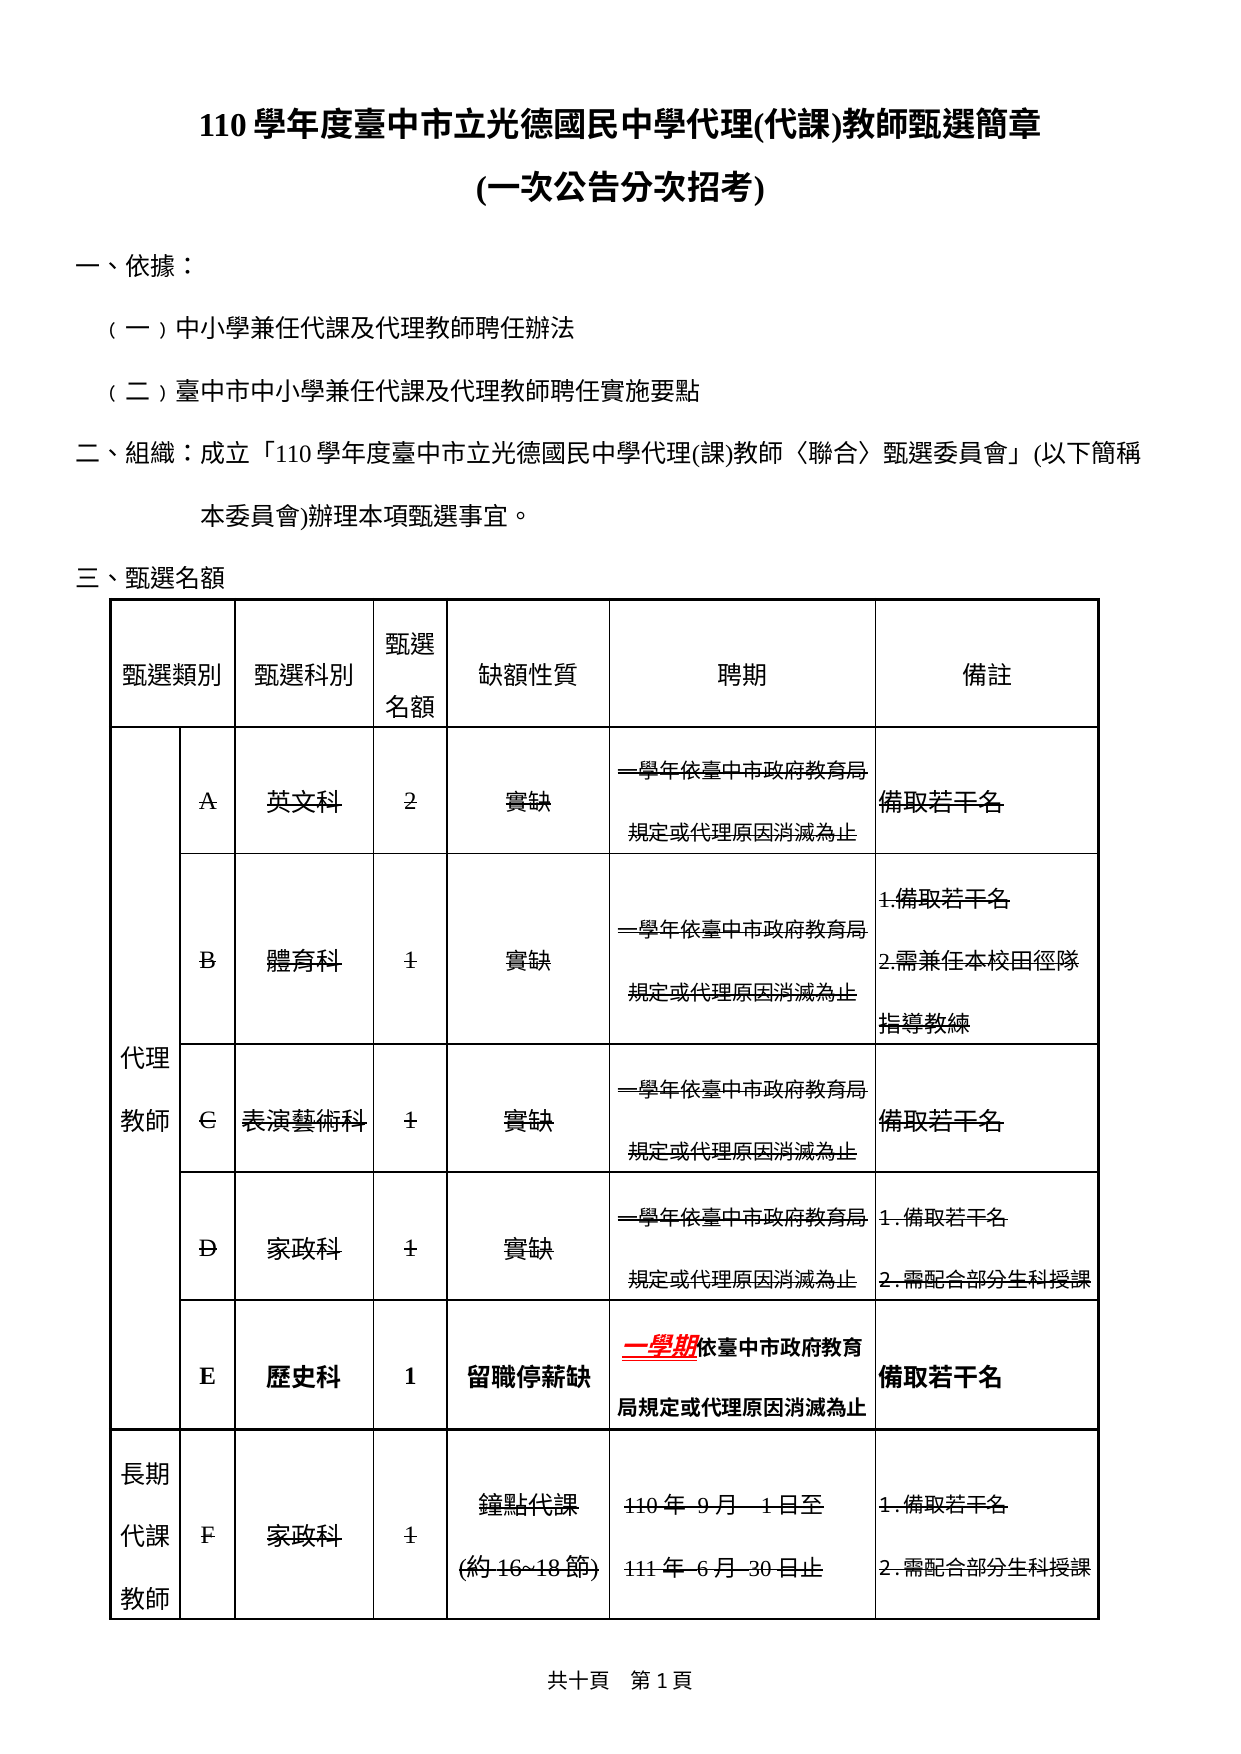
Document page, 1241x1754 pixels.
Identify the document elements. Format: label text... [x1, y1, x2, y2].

table_cell 1 [374, 1431, 446, 1618]
table_cell 1 [374, 1301, 446, 1427]
table_cell 一學年依臺中市政府教育局規定或代理原因消滅為止 [610, 1173, 875, 1299]
table_cell 備取若干名 [876, 1045, 1097, 1171]
table_cell 1 [374, 854, 446, 1043]
text 二、組織：成立「110學年度臺中市立光德國民中學代理(課)教師〈聯合〉甄選委員會」(以下簡稱本委員會)辦理本項甄選事宜。 [75, 410, 1165, 535]
table_cell 1.備取若干名 2.需兼任本校田徑隊指導教練 [876, 854, 1097, 1043]
table_header 備註 [876, 601, 1097, 726]
table_cell 一學期依臺中市政府教育局規定或代理原因消滅為止 [610, 1301, 875, 1427]
table_cell 一學年依臺中市政府教育局規定或代理原因消滅為止 [610, 1045, 875, 1171]
table_cell 家政科 [236, 1173, 373, 1299]
table_cell 留職停薪缺 [448, 1301, 609, 1427]
table_cell A [181, 728, 234, 852]
table_cell 1 [374, 1173, 446, 1299]
table_cell 體育科 [236, 854, 373, 1043]
table_cell 備取若干名 [876, 728, 1097, 852]
table_cell 1 [374, 1045, 446, 1171]
table_cell 1.備取若干名 2.需配合部分生科授課 [876, 1173, 1097, 1299]
table_cell 2 [374, 728, 446, 852]
table_cell E [181, 1301, 234, 1427]
table_cell 一學年依臺中市政府教育局規定或代理原因消滅為止 [610, 728, 875, 852]
table_cell 鐘點代課 (約16~18節) [448, 1431, 609, 1618]
table_cell 實缺 [448, 728, 609, 852]
table_header 聘期 [610, 601, 875, 726]
table_cell 英文科 [236, 728, 373, 852]
table_header 甄選類別 [112, 601, 234, 726]
table_header 缺額性質 [448, 601, 609, 726]
table_cell B [181, 854, 234, 1043]
table_cell 實缺 [448, 1045, 609, 1171]
table_cell 一學年依臺中市政府教育局規定或代理原因消滅為止 [610, 854, 875, 1043]
table_cell D [181, 1173, 234, 1299]
table_header 甄選科別 [236, 601, 373, 726]
text 110學年度臺中市立光德國民中學代理(代課)教師甄選簡章 (一次公告分次招考) [75, 81, 1165, 206]
text ﹙二﹚臺中市中小學兼任代課及代理教師聘任實施要點 [100, 348, 1165, 410]
table_cell 實缺 [448, 1173, 609, 1299]
table_cell 備取若干名 [876, 1301, 1097, 1427]
table_cell C [181, 1045, 234, 1171]
table_cell F [181, 1431, 234, 1618]
table_cell 家政科 [236, 1431, 373, 1618]
table_cell 1.備取若干名 2.需配合部分生科授課 [876, 1431, 1097, 1618]
table_cell 110 年 9 月 1 日至 111 年 6 月 30 日止 [610, 1431, 875, 1618]
table_cell 長期代課教師 [112, 1431, 179, 1618]
table_cell 代理教師 [112, 728, 179, 1427]
text 三、甄選名額 [75, 535, 1165, 598]
table_cell 實缺 [448, 854, 609, 1043]
table_header 甄選 名額 [374, 601, 446, 726]
text ﹙一﹚中小學兼任代課及代理教師聘任辦法 [100, 285, 1165, 348]
table_cell 表演藝術科 [236, 1045, 373, 1171]
text 一、依據： [75, 223, 1165, 285]
table_cell 歷史科 [236, 1301, 373, 1427]
